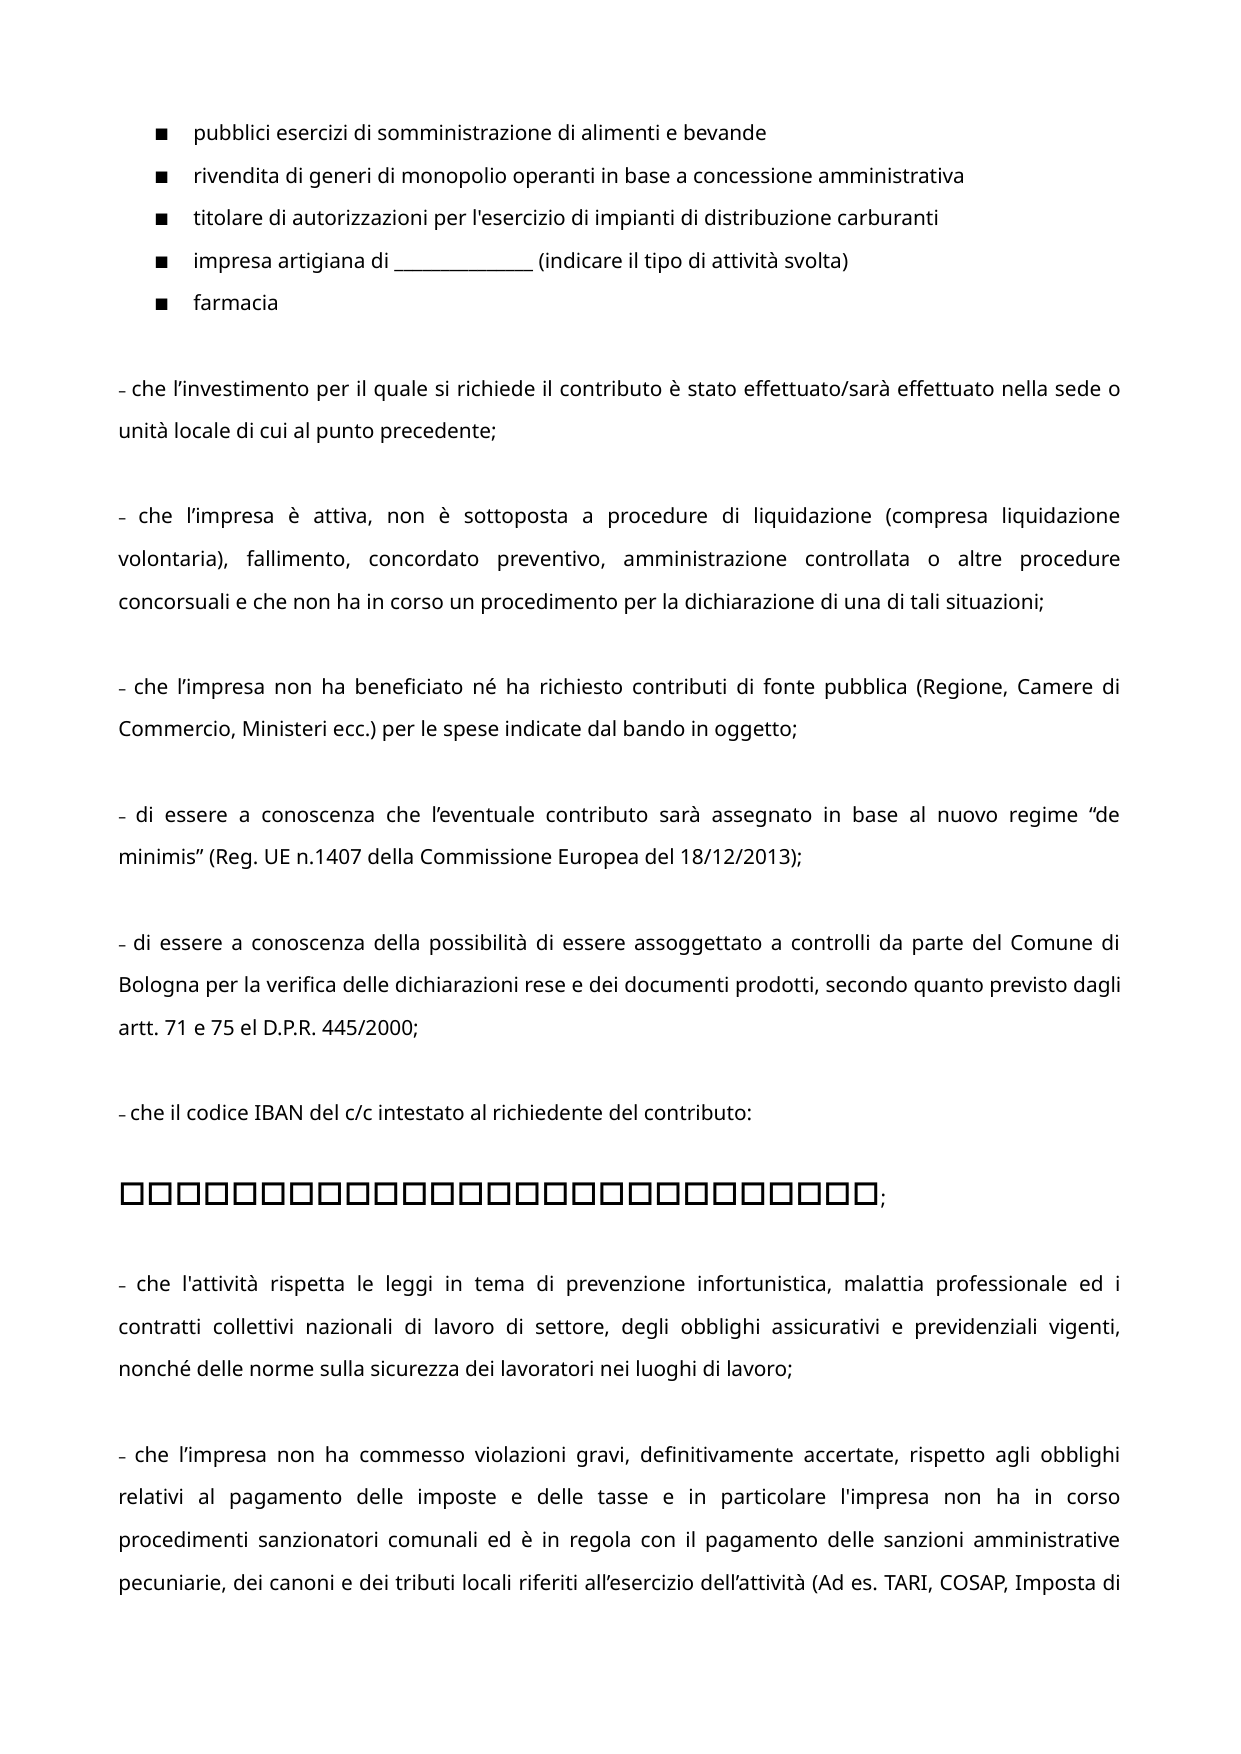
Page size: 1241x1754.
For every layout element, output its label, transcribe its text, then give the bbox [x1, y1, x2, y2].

text – che l'attività rispetta le leggi in tema di prevenzione infortunistica, malattia professionale ed i contratti collettivi nazionali di lavoro di settore, degli obblighi assicurativi e previdenziali vigenti, nonché delle norme sulla sicurezza dei lavoratori nei luoghi di lavoro; [118, 1269, 1122, 1383]
text – che l’impresa è attiva, non è sottoposta a procedure di liquidazione (compresa liquidazione volontaria), fallimento, concordato preventivo, amministrazione controllata o altre procedure concorsuali e che non ha in corso un procedimento per la dichiarazione di una di tali situazioni; [118, 502, 1122, 615]
list pubblici esercizi di somministrazione di alimenti e bevande [156, 118, 1122, 147]
text – che l’impresa non ha beneficiato né ha richiesto contributi di fonte pubblica (Regione, Camere di Commercio, Ministeri ecc.) per le spese indicate dal bando in oggetto; [118, 672, 1122, 743]
text – che il codice IBAN del c/c intestato al richiedente del contributo: [118, 1098, 1122, 1126]
list farmacia [156, 288, 1122, 317]
text – che l’investimento per il quale si richiede il contributo è stato effettuato/sarà effettuato nella sede o unità locale di cui al punto precedente; [118, 374, 1122, 445]
text ; [118, 1183, 1122, 1212]
list impresa artigiana di _______________ (indicare il tipo di attività svolta) [156, 246, 1122, 274]
list titolare di autorizzazioni per l'esercizio di impianti di distribuzione carburanti [156, 203, 1122, 232]
text – di essere a conoscenza che l’eventuale contributo sarà assegnato in base al nuovo regime “de minimis” (Reg. UE n.1407 della Commissione Europea del 18/12/2013); [118, 800, 1122, 871]
text – che l’impresa non ha commesso violazioni gravi, definitivamente accertate, rispetto agli obblighi relativi al pagamento delle imposte e delle tasse e in particolare l'impresa non ha in corso procedimenti sanzionatori comunali ed è in regola con il pagamento delle sanzioni amministrative pecuniarie, dei canoni e dei tributi locali riferiti all’esercizio dell’attività (Ad es. TARI, COSAP, Imposta di [118, 1440, 1122, 1596]
list rivendita di generi di monopolio operanti in base a concessione amministrativa [156, 161, 1122, 189]
text – di essere a conoscenza della possibilità di essere assoggettato a controlli da parte del Comune di Bologna per la verifica delle dichiarazioni rese e dei documenti prodotti, secondo quanto previsto dagli artt. 71 e 75 el D.P.R. 445/2000; [118, 928, 1122, 1041]
